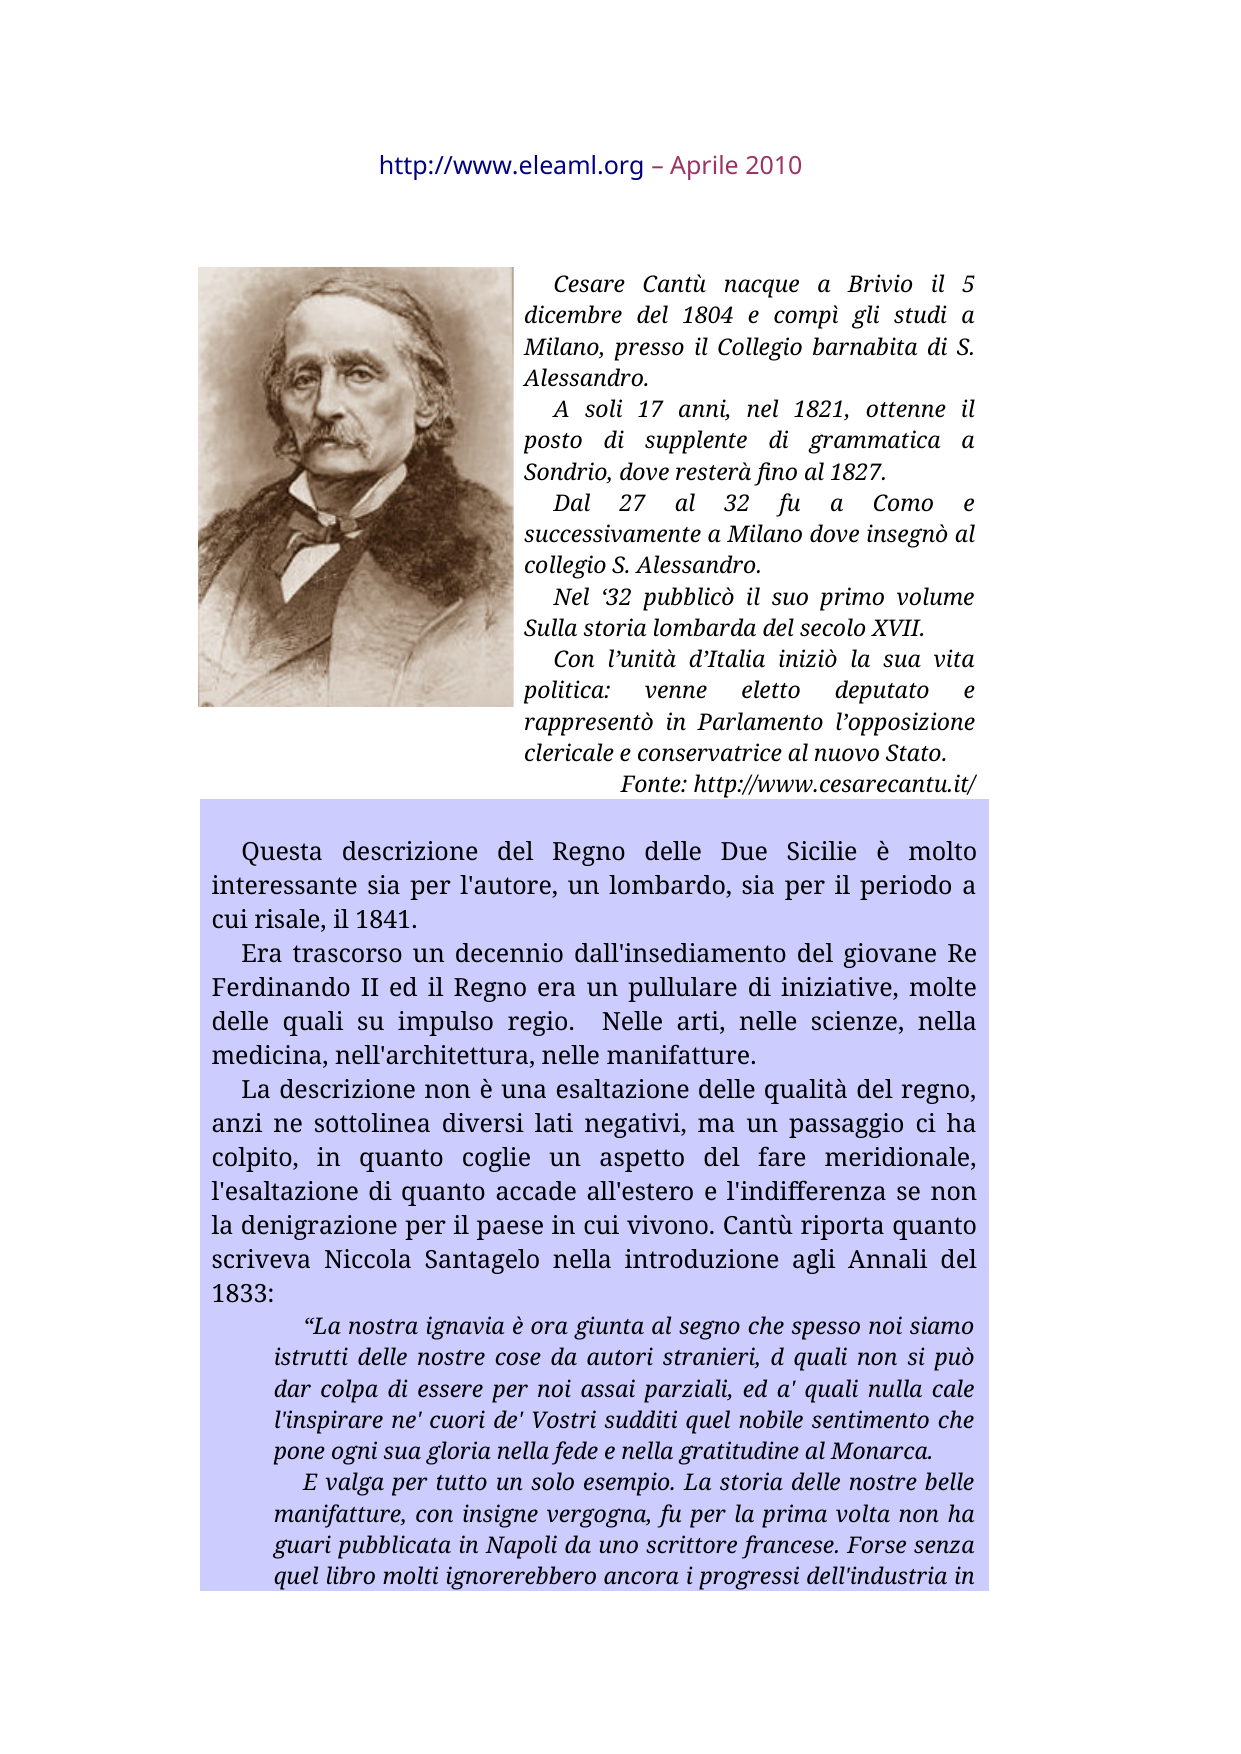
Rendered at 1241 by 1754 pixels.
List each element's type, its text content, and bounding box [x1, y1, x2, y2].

table_header [200, 707, 512, 799]
picture [198, 267, 514, 707]
table_cell Questa descrizione del Regno delle Due Sicilie è molto interessante sia per l'autore, un lombardo, sia per il periodo a cui risale, il 1841. Era trascorso un decennio dall'insediamento del giovane Re Ferdinando II ed il Regno era un pullulare di iniziative, molte delle quali su impulso regio. Nelle arti, nelle scienze, nella medicina, nell'architettura, nelle manifatture. La descrizione non è una esaltazione delle qualità del regno, anzi ne sottolinea diversi lati negativi, ma un passaggio ci ha colpito, in quanto coglie un aspetto del fare meridionale, l'esaltazione di quanto accade all'estero e l'indifferenza se non la denigrazione per il paese in cui vivono. Cantù riporta quanto scriveva Niccola Santagelo nella introduzione agli Annali del 1833: “La nostra ignavia è ora giunta al segno che spesso noi siamo istrutti delle nostre cose da autori stranieri, d quali non si può dar colpa di essere per noi assai parziali, ed a' quali nulla cale l'inspirare ne' cuori de' Vostri sudditi quel nobile sentimento che pone ogni sua gloria nella fede e nella gratitudine al Monarca. E valga per tutto un solo esempio. La storia delle nostre belle manifatture, con insigne vergogna, fu per la prima volta non ha guari pubblicata in Napoli da uno scrittore francese. Forse senza quel libro molti ignorerebbero ancora i progressi dell'industria in [200, 799, 989, 1591]
table_header Cesare Cantù nacque a Brivio il 5 dicembre del 1804 e compì gli studi a Milano, presso il Collegio barnabita di S. Alessandro. A soli 17 anni, nel 1821, ottenne il posto di supplente di grammatica a Sondrio, dove resterà fino al 1827. Dal 27 al 32 fu a Como e successivamente a Milano dove insegnò al collegio S. Alessandro. Nel ‘32 pubblicò il suo primo volume Sulla storia lombarda del secolo XVII. Con l’unità d’Italia iniziò la sua vita politica: venne eletto deputato e rappresentò in Parlamento l’opposizione clericale e conservatrice al nuovo Stato. Fonte: http://www.cesarecantu.it/ [512, 268, 989, 799]
